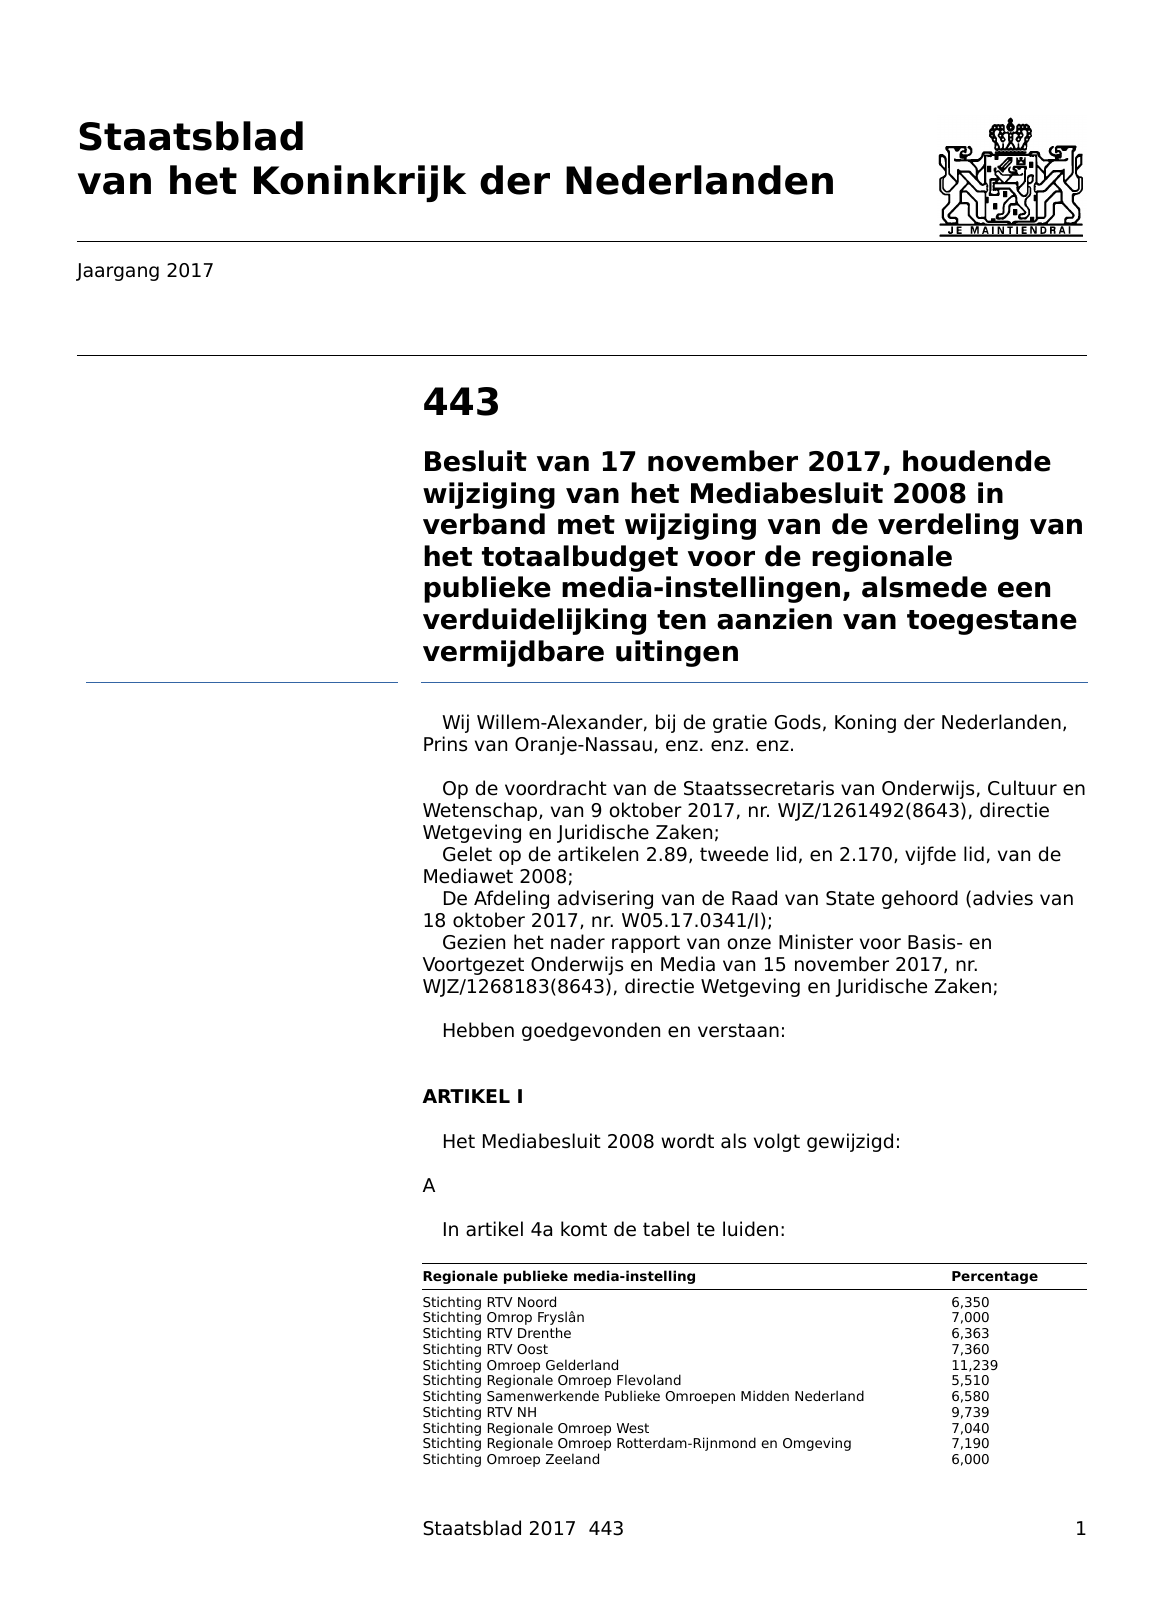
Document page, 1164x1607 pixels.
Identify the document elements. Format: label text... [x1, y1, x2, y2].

table_cell Stichting Regionale Omroep West [422, 1420, 945, 1436]
table_header [886, 100, 1087, 241]
table_cell Stichting Omroep Gelderland [422, 1358, 945, 1373]
table_cell Stichting RTV Noord [422, 1290, 945, 1310]
text A [422, 1175, 1087, 1197]
subtitle ARTIKEL I [422, 1086, 1087, 1108]
table_cell 9,739 [945, 1405, 1087, 1420]
table_cell Stichting RTV NH [422, 1405, 945, 1420]
table_cell Stichting Regionale Omroep Flevoland [422, 1373, 945, 1389]
table_header Regionale publieke media-instelling [422, 1264, 945, 1289]
text Gezien het nader rapport van onze Minister voor Basis- en Voortgezet Onderwijs en Media van 15 november 2017, nr. WJZ/1268183(8643), directie Wetgeving en Juridische Zaken; [422, 932, 1087, 998]
table_cell 7,190 [945, 1436, 1087, 1452]
text Gelet op de artikelen 2.89, tweede lid, en 2.170, vijfde lid, van de Mediawet 2008; [422, 844, 1087, 888]
table_cell 7,000 [945, 1310, 1087, 1326]
table_cell Stichting Omroep Zeeland [422, 1452, 945, 1468]
table_cell Stichting Omrop Fryslân [422, 1310, 945, 1326]
text Wij Willem-Alexander, bij de gratie Gods, Koning der Nederlanden, Prins van Oranje-Nassau, enz. enz. enz. [422, 712, 1087, 756]
text De Afdeling advisering van de Raad van State gehoord (advies van 18 oktober 2017, nr. W05.17.0341/I); [422, 888, 1087, 932]
text Het Mediabesluit 2008 wordt als volgt gewijzigd: [422, 1131, 1087, 1152]
subtitle 443 [422, 381, 1087, 424]
table_cell 7,360 [945, 1342, 1087, 1357]
table_cell Stichting RTV Oost [422, 1342, 945, 1357]
table_cell Stichting Samenwerkende Publieke Omroepen Midden Nederland [422, 1389, 945, 1405]
table_cell 11,239 [945, 1358, 1087, 1373]
table_cell 6,000 [945, 1452, 1087, 1468]
table_header Staatsblad van het Koninkrijk der Nederlanden [77, 100, 886, 241]
text In artikel 4a komt de tabel te luiden: [422, 1219, 1087, 1241]
table_cell Jaargang 2017 [77, 242, 1087, 355]
table_cell 5,510 [945, 1373, 1087, 1389]
table_cell 6,350 [945, 1290, 1087, 1310]
table_cell 6,580 [945, 1389, 1087, 1405]
table_cell Stichting RTV Drenthe [422, 1326, 945, 1342]
picture [936, 115, 1087, 240]
text Besluit van 17 november 2017, houdende wijziging van het Mediabesluit 2008 in verband met wijziging van de verdeling van het totaalbudget voor de regionale publieke media-instellingen, alsmede een verduidelijking ten aanzien van toegestane vermijdbare uitingen [422, 447, 1087, 667]
table_cell 7,040 [945, 1420, 1087, 1436]
text Hebben goedgevonden en verstaan: [422, 1020, 1087, 1042]
table_cell Stichting Regionale Omroep Rotterdam-Rijnmond en Omgeving [422, 1436, 945, 1452]
text Op de voordracht van de Staatssecretaris van Onderwijs, Cultuur en Wetenschap, van 9 oktober 2017, nr. WJZ/1261492(8643), directie Wetgeving en Juridische Zaken; [422, 778, 1087, 844]
table_cell 6,363 [945, 1326, 1087, 1342]
table_header Percentage [945, 1264, 1087, 1289]
